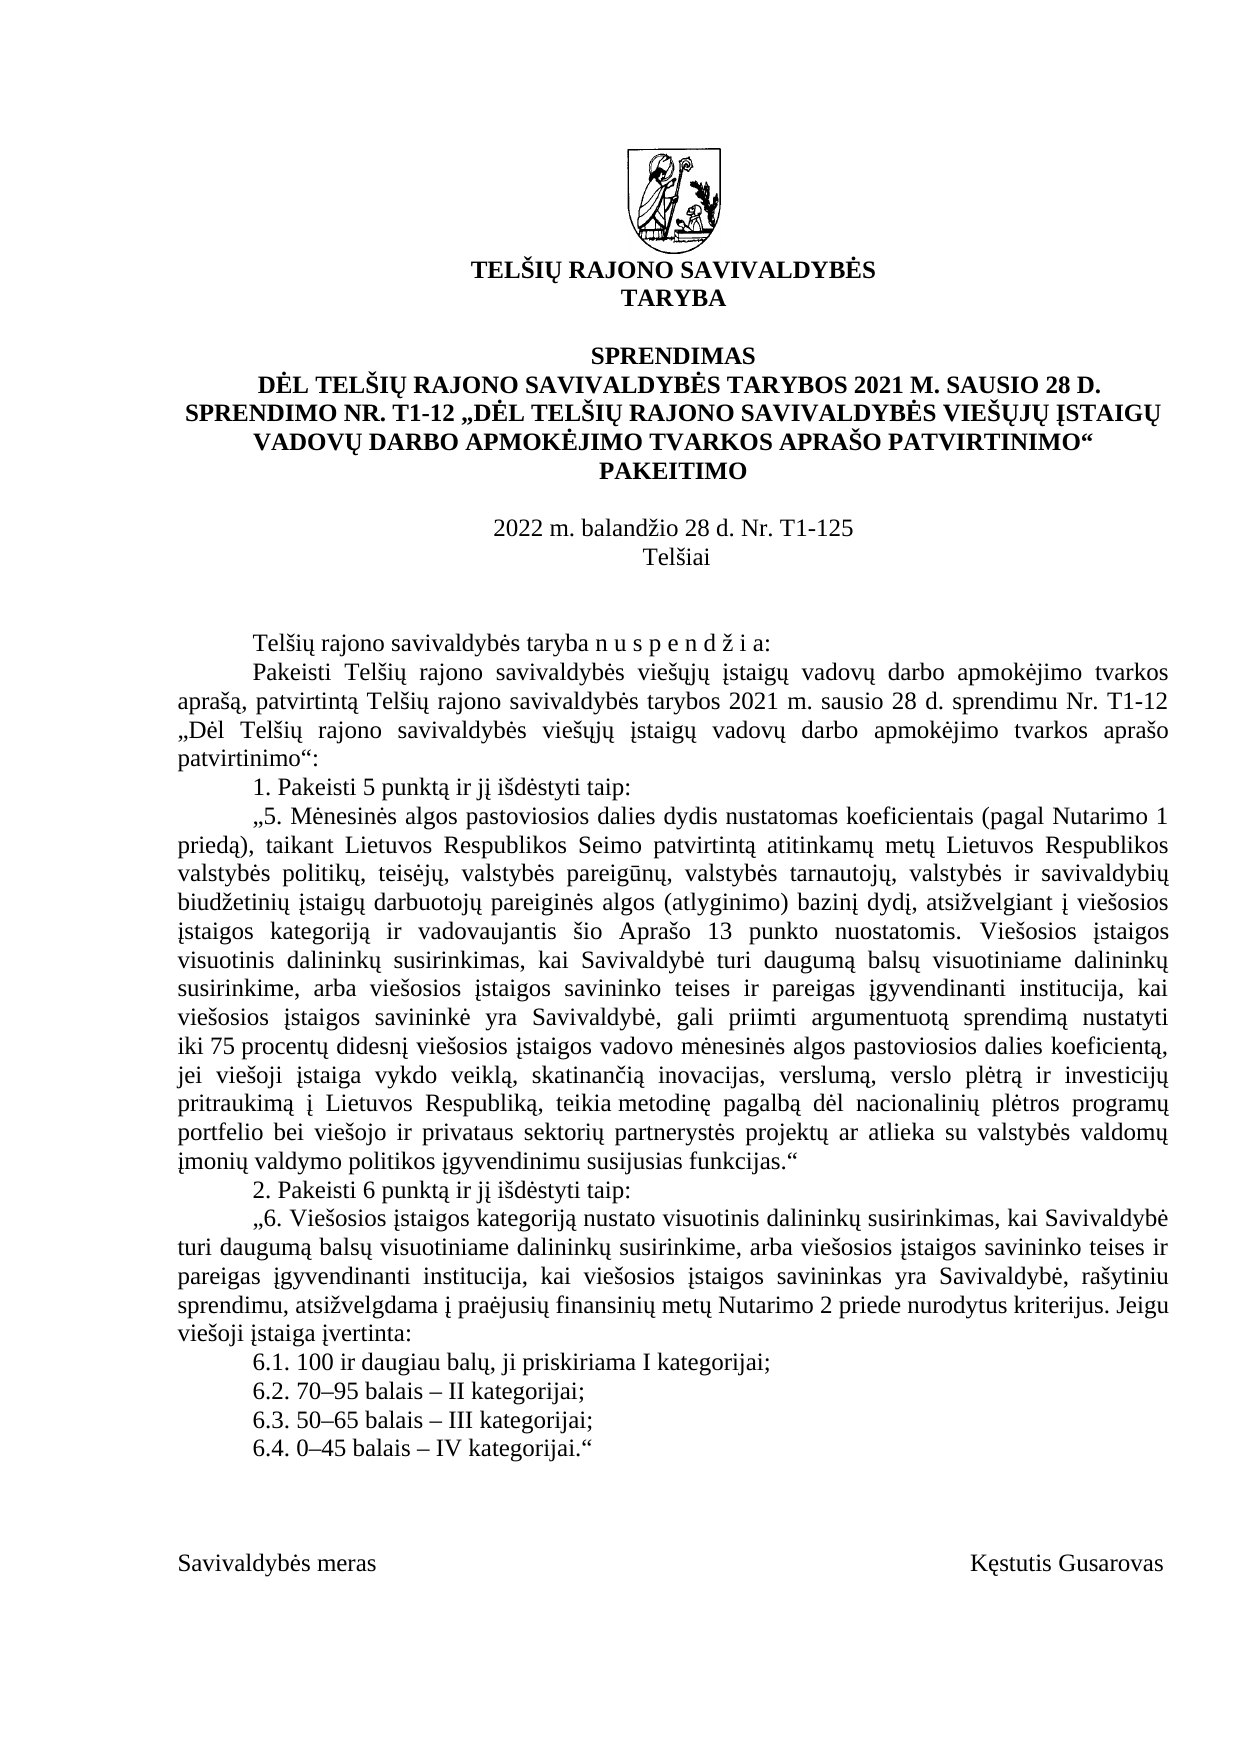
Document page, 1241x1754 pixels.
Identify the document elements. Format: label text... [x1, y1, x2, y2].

text 6.3. 50–65 balais – III kategorijai; [177, 1405, 1169, 1433]
text TARYBA [177, 283, 1169, 312]
text 6.2. 70–95 balais – II kategorijai; [177, 1376, 1169, 1405]
text Pakeisti Telšių rajono savivaldybės viešųjų įstaigų vadovų darbo apmokėjimo tvarkos aprašą, patvirtintą Telšių rajono savivaldybės tarybos 2021 m. sausio 28 d. sprendimu Nr. T1-12 „Dėl Telšių rajono savivaldybės viešųjų įstaigų vadovų darbo apmokėjimo tvarkos aprašo patvirtinimo“: [177, 657, 1169, 772]
text 2022 m. balandžio 28 d. Nr. T1-125 [177, 513, 1169, 542]
text 1. Pakeisti 5 punktą ir jį išdėstyti taip: [177, 772, 1169, 801]
text DĖL TELŠIŲ RAJONO SAVIVALDYBĖS TARYBOS 2021 M. SAUSIO 28 D. SPRENDIMO NR. T1-12 „DĖL TELŠIŲ RAJONO SAVIVALDYBĖS VIEŠŲJŲ ĮSTAIGŲ VADOVŲ DARBO APMOKĖJIMO TVARKOS APRAŠO PATVIRTINIMO“ PAKEITIMO [177, 370, 1169, 485]
text „5. Mėnesinės algos pastoviosios dalies dydis nustatomas koeficientais (pagal Nutarimo 1 priedą), taikant Lietuvos Respublikos Seimo patvirtintą atitinkamų metų Lietuvos Respublikos valstybės politikų, teisėjų, valstybės pareigūnų, valstybės tarnautojų, valstybės ir savivaldybių biudžetinių įstaigų darbuotojų pareiginės algos (atlyginimo) bazinį dydį, atsižvelgiant į viešosios įstaigos kategoriją ir vadovaujantis šio Aprašo 13 punkto nuostatomis. Viešosios įstaigos visuotinis dalininkų susirinkimas, kai Savivaldybė turi daugumą balsų visuotiniame dalininkų susirinkime, arba viešosios įstaigos savininko teises ir pareigas įgyvendinanti institucija, kai viešosios įstaigos savininkė yra Savivaldybė, gali priimti argumentuotą sprendimą nustatyti iki 75 procentų didesnį viešosios įstaigos vadovo mėnesinės algos pastoviosios dalies koeficientą, jei viešoji įstaiga vykdo veiklą, skatinančią inovacijas, verslumą, verslo plėtrą ir investicijų pritraukimą į Lietuvos Respubliką, teikia metodinę pagalbą dėl nacionalinių plėtros programų portfelio bei viešojo ir privataus sektorių partnerystės projektų ar atlieka su valstybės valdomų įmonių valdymo politikos įgyvendinimu susijusias funkcijas.“ [177, 801, 1169, 1175]
text TELŠIŲ RAJONO SAVIVALDYBĖS [177, 255, 1169, 283]
text Telšiai [177, 542, 1169, 571]
text 6.1. 100 ir daugiau balų, ji priskiriama I kategorijai; [177, 1347, 1169, 1376]
text Telšių rajono savivaldybės taryba n u s p e n d ž i a: [177, 628, 1169, 657]
text 6.4. 0–45 balais – IV kategorijai.“ [177, 1433, 1169, 1462]
text „6. Viešosios įstaigos kategoriją nustato visuotinis dalininkų susirinkimas, kai Savivaldybė turi daugumą balsų visuotiniame dalininkų susirinkime, arba viešosios įstaigos savininko teises ir pareigas įgyvendinanti institucija, kai viešosios įstaigos savininkas yra Savivaldybė, rašytiniu sprendimu, atsižvelgdama į praėjusių finansinių metų Nutarimo 2 priede nurodytus kriterijus. Jeigu viešoji įstaiga įvertinta: [177, 1203, 1169, 1347]
text SPRENDIMAS [177, 341, 1169, 370]
text 2. Pakeisti 6 punktą ir jį išdėstyti taip: [177, 1175, 1169, 1203]
text Savivaldybės meras Kęstutis Gusarovas [177, 1548, 1169, 1577]
